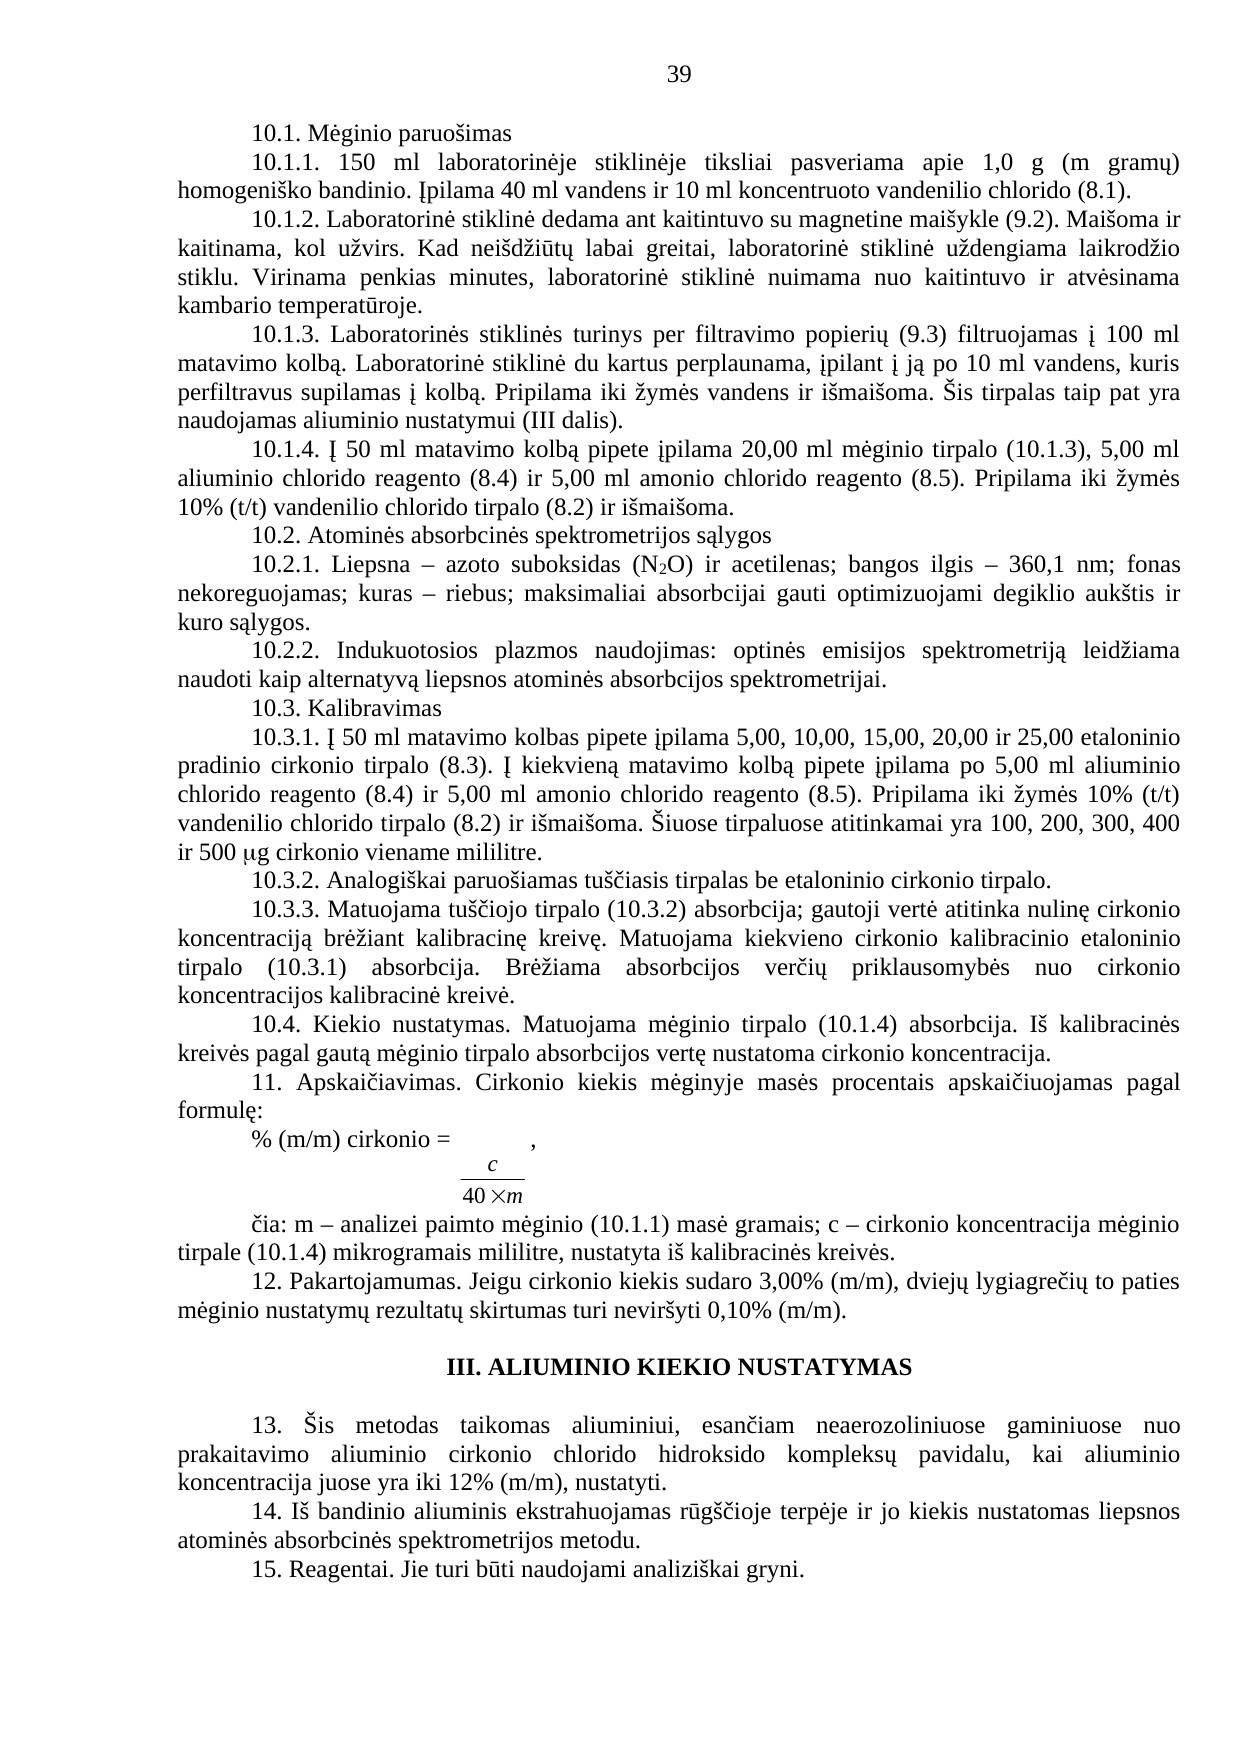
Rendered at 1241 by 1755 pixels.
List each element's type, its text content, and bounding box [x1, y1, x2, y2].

text 12. Pakartojamumas. Jeigu cirkonio kiekis sudaro 3,00% (m/m), dviejų lygiagrečių to paties mėginio nustatymų rezultatų skirtumas turi neviršyti 0,10% (m/m). [177, 1266, 1181, 1324]
text 10.1.1. 150 ml laboratorinėje stiklinėje tiksliai pasveriama apie 1,0 g (m gramų) homogeniško bandinio. Įpilama 40 ml vandens ir 10 ml koncentruoto vandenilio chlorido (8.1). [177, 147, 1181, 204]
text 10.1.2. Laboratorinė stiklinė dedama ant kaitintuvo su magnetine maišykle (9.2). Maišoma ir kaitinama, kol užvirs. Kad neišdžiūtų labai greitai, laboratorinė stiklinė uždengiama laikrodžio stiklu. Virinama penkias minutes, laboratorinė stiklinė nuimama nuo kaitintuvo ir atvėsinama kambario temperatūroje. [177, 204, 1181, 319]
text 15. Reagentai. Jie turi būti naudojami analiziškai gryni. [177, 1554, 1181, 1582]
text 10.3.2. Analogiškai paruošiamas tuščiasis tirpalas be etaloninio cirkonio tirpalo. [177, 866, 1181, 894]
text 10.2. Atominės absorbcinės spektrometrijos sąlygos [177, 521, 1181, 549]
text 10.2.1. Liepsna – azoto suboksidas (N2O) ir acetilenas; bangos ilgis – 360,1 nm; fonas nekoreguojamas; kuras – riebus; maksimaliai absorbcijai gauti optimizuojami degiklio aukštis ir kuro sąlygos. [177, 549, 1181, 636]
text 10.3.3. Matuojama tuščiojo tirpalo (10.3.2) absorbcija; gautoji vertė atitinka nulinę cirkonio koncentraciją brėžiant kalibracinę kreivę. Matuojama kiekvieno cirkonio kalibracinio etaloninio tirpalo (10.3.1) absorbcija. Brėžiama absorbcijos verčių priklausomybės nuo cirkonio koncentracijos kalibracinė kreivė. [177, 894, 1181, 1009]
text 13. Šis metodas taikomas aliuminiui, esančiam neaerozoliniuose gaminiuose nuo prakaitavimo aliuminio cirkonio chlorido hidroksido kompleksų pavidalu, kai aliuminio koncentracija juose yra iki 12% (m/m), nustatyti. [177, 1410, 1181, 1496]
text III. Aliuminio kiekio nustatymas [177, 1352, 1181, 1381]
text 10.2.2. Indukuotosios plazmos naudojimas: optinės emisijos spektrometriją leidžiama naudoti kaip alternatyvą liepsnos atominės absorbcijos spektrometrijai. [177, 636, 1181, 693]
text 10.3.1. Į 50 ml matavimo kolbas pipete įpilama 5,00, 10,00, 15,00, 20,00 ir 25,00 etaloninio pradinio cirkonio tirpalo (8.3). Į kiekvieną matavimo kolbą pipete įpilama po 5,00 ml aliuminio chlorido reagento (8.4) ir 5,00 ml amonio chlorido reagento (8.5). Pripilama iki žymės 10% (t/t) vandenilio chlorido tirpalo (8.2) ir išmaišoma. Šiuose tirpaluose atitinkamai yra 100, 200, 300, 400 ir 500 g cirkonio viename mililitre. [177, 722, 1181, 866]
text 10.3. Kalibravimas [177, 693, 1181, 722]
text čia: m – analizei paimto mėginio (10.1.1) masė gramais; c – cirkonio koncentracija mėginio tirpale (10.1.4) mikrogramais mililitre, nustatyta iš kalibracinės kreivės. [177, 1209, 1181, 1266]
text 10.1.4. Į 50 ml matavimo kolbą pipete įpilama 20,00 ml mėginio tirpalo (10.1.3), 5,00 ml aliuminio chlorido reagento (8.4) ir 5,00 ml amonio chlorido reagento (8.5). Pripilama iki žymės 10% (t/t) vandenilio chlorido tirpalo (8.2) ir išmaišoma. [177, 434, 1181, 521]
text 11. Apskaičiavimas. Cirkonio kiekis mėginyje masės procentais apskaičiuojamas pagal formulę: [177, 1067, 1181, 1124]
text 10.1.3. Laboratorinės stiklinės turinys per filtravimo popierių (9.3) filtruojamas į 100 ml matavimo kolbą. Laboratorinė stiklinė du kartus perplaunama, įpilant į ją po 10 ml vandens, kuris perfiltravus supilamas į kolbą. Pripilama iki žymės vandens ir išmaišoma. Šis tirpalas taip pat yra naudojamas aliuminio nustatymui (III dalis). [177, 319, 1181, 434]
text 14. Iš bandinio aliuminis ekstrahuojamas rūgščioje terpėje ir jo kiekis nustatomas liepsnos atominės absorbcinės spektrometrijos metodu. [177, 1496, 1181, 1554]
text 10.1. Mėginio paruošimas [177, 118, 1181, 147]
text % (m/m) cirkonio = , [177, 1124, 1181, 1209]
text 10.4. Kiekio nustatymas. Matuojama mėginio tirpalo (10.1.4) absorbcija. Iš kalibracinės kreivės pagal gautą mėginio tirpalo absorbcijos vertę nustatoma cirkonio koncentracija. [177, 1009, 1181, 1067]
